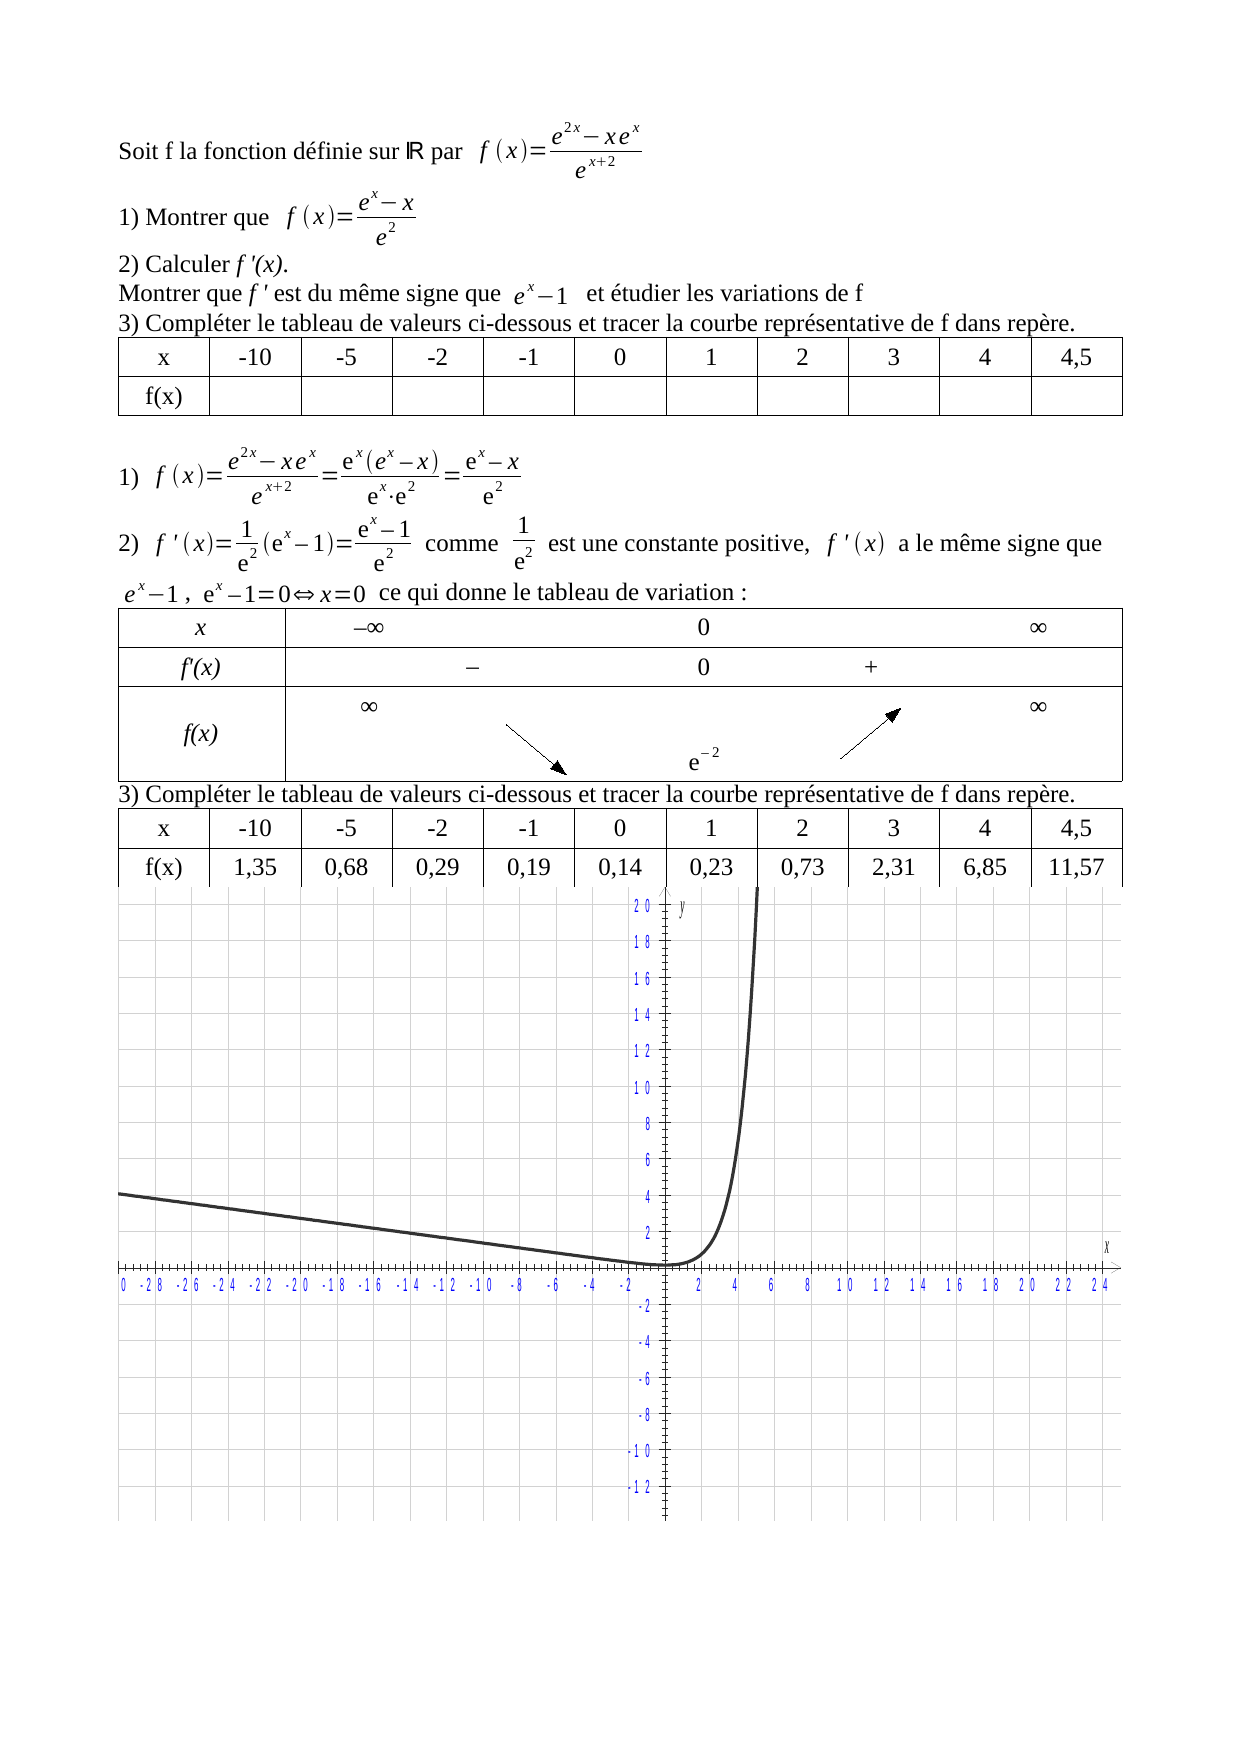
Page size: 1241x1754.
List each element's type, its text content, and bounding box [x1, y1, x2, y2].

table_header 2 [758, 809, 848, 848]
table_header x [119, 338, 209, 376]
table_header 4,5 [1032, 338, 1122, 376]
table_cell [787, 687, 954, 781]
table_header [787, 609, 954, 647]
table_cell 2,31 [849, 849, 939, 887]
table_header x [119, 609, 285, 647]
table_header 3 [849, 338, 939, 376]
table_cell [575, 377, 666, 415]
text 2) Calculer f '(x). [118, 250, 1122, 278]
table_cell 0,68 [302, 849, 392, 887]
table_cell [453, 648, 620, 686]
table_header 0 [575, 338, 666, 376]
table_cell ∞ [286, 687, 453, 781]
text 3) Compléter le tableau de valeurs ci-dessous et tracer la courbe représentative de f dans repère. [118, 782, 1122, 808]
table_cell [302, 377, 392, 415]
text 2) comme est une constante positive, a le même signe que , ce qui donne le tableau de variation : [118, 510, 1122, 607]
table_cell f(x) [119, 687, 285, 781]
table_header x [119, 809, 209, 848]
table_header 0 [575, 809, 666, 848]
table_cell 11,57 [1032, 849, 1122, 887]
table_cell f(x) [119, 377, 209, 415]
text 3) Compléter le tableau de valeurs ci-dessous et tracer la courbe représentative de f dans repère. [118, 309, 1122, 337]
table_cell f'(x) [119, 648, 285, 686]
table_header ∞ [955, 609, 1122, 647]
table_cell [484, 377, 574, 415]
table_cell 0,73 [758, 849, 848, 887]
table_header 4,5 [1032, 809, 1122, 848]
table_header 1 [667, 338, 757, 376]
text 1) [118, 443, 1122, 510]
table_cell 0,14 [575, 849, 666, 887]
table_cell [286, 648, 453, 686]
table_header –∞ [286, 609, 453, 647]
table_cell 0,19 [484, 849, 574, 887]
table_cell 0,29 [393, 849, 483, 887]
text 1) Montrer que [118, 184, 1122, 250]
table_header -5 [302, 809, 392, 848]
table_cell [940, 377, 1031, 415]
table_cell 6,85 [940, 849, 1031, 887]
table_cell [849, 377, 939, 415]
table_header 2 [758, 338, 848, 376]
table_cell [393, 377, 483, 415]
table_header -10 [210, 809, 301, 848]
table_cell f(x) [119, 849, 209, 887]
table_header [453, 609, 620, 647]
table_header 3 [849, 809, 939, 848]
table_cell 1,35 [210, 849, 301, 887]
table_cell ∞ [955, 687, 1122, 781]
text Soit f la fonction définie sur ℝ par [118, 118, 1122, 184]
table_cell [453, 687, 620, 781]
table_header -5 [302, 338, 392, 376]
table_cell [758, 377, 848, 415]
table_header -2 [393, 809, 483, 848]
table_cell [620, 687, 787, 781]
text Montrer que f ' est du même signe que et étudier les variations de f [118, 278, 1122, 309]
table_header -10 [210, 338, 301, 376]
table_header 1 [667, 809, 757, 848]
table_header -1 [484, 338, 574, 376]
table_cell + [787, 648, 954, 686]
table_header 4 [940, 809, 1031, 848]
table_cell 0 [620, 648, 787, 686]
table_cell [1032, 377, 1122, 415]
table_cell 0,23 [667, 849, 757, 887]
table_header -2 [393, 338, 483, 376]
table_header 0 [620, 609, 787, 647]
table_header 4 [940, 338, 1031, 376]
table_header -1 [484, 809, 574, 848]
table_cell [667, 377, 757, 415]
table_cell [955, 648, 1122, 686]
table_cell [210, 377, 301, 415]
